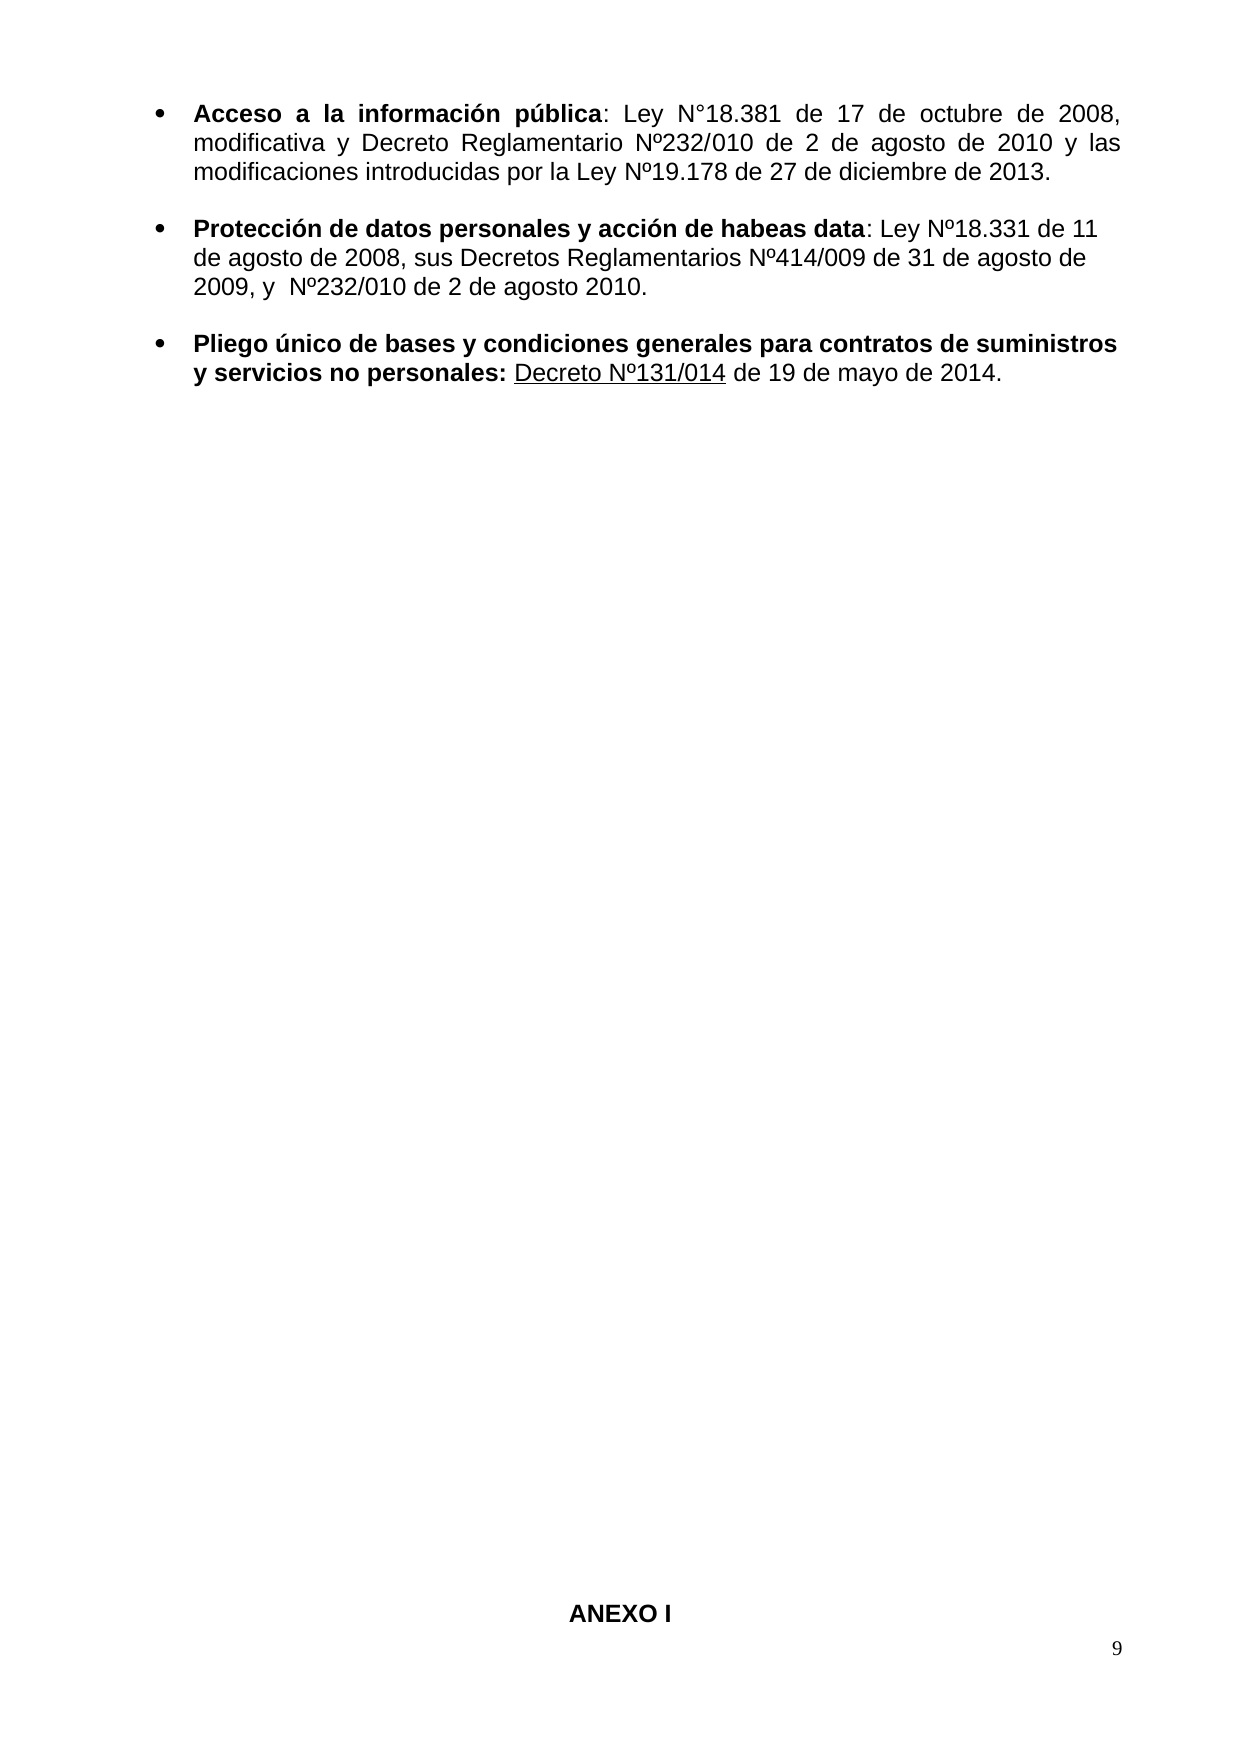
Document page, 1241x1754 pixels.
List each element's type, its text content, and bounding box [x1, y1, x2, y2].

list Protección de datos personales y acción de habeas data: Ley Nº18.331 de 11 de agosto de 2008, sus Decretos Reglamentarios Nº414/009 de 31 de agosto de 2009, y Nº232/010 de 2 de agosto 2010. [156, 214, 1122, 301]
list Pliego único de bases y condiciones generales para contratos de suministros y servicios no personales: Decreto Nº131/014 de 19 de mayo de 2014. [156, 329, 1122, 387]
text ANEXO I [118, 1599, 1122, 1628]
list Acceso a la información pública: Ley N°18.381 de 17 de octubre de 2008, modificativa y Decreto Reglamentario Nº232/010 de 2 de agosto de 2010 y las modificaciones introducidas por la Ley Nº19.178 de 27 de diciembre de 2013. [156, 99, 1122, 185]
